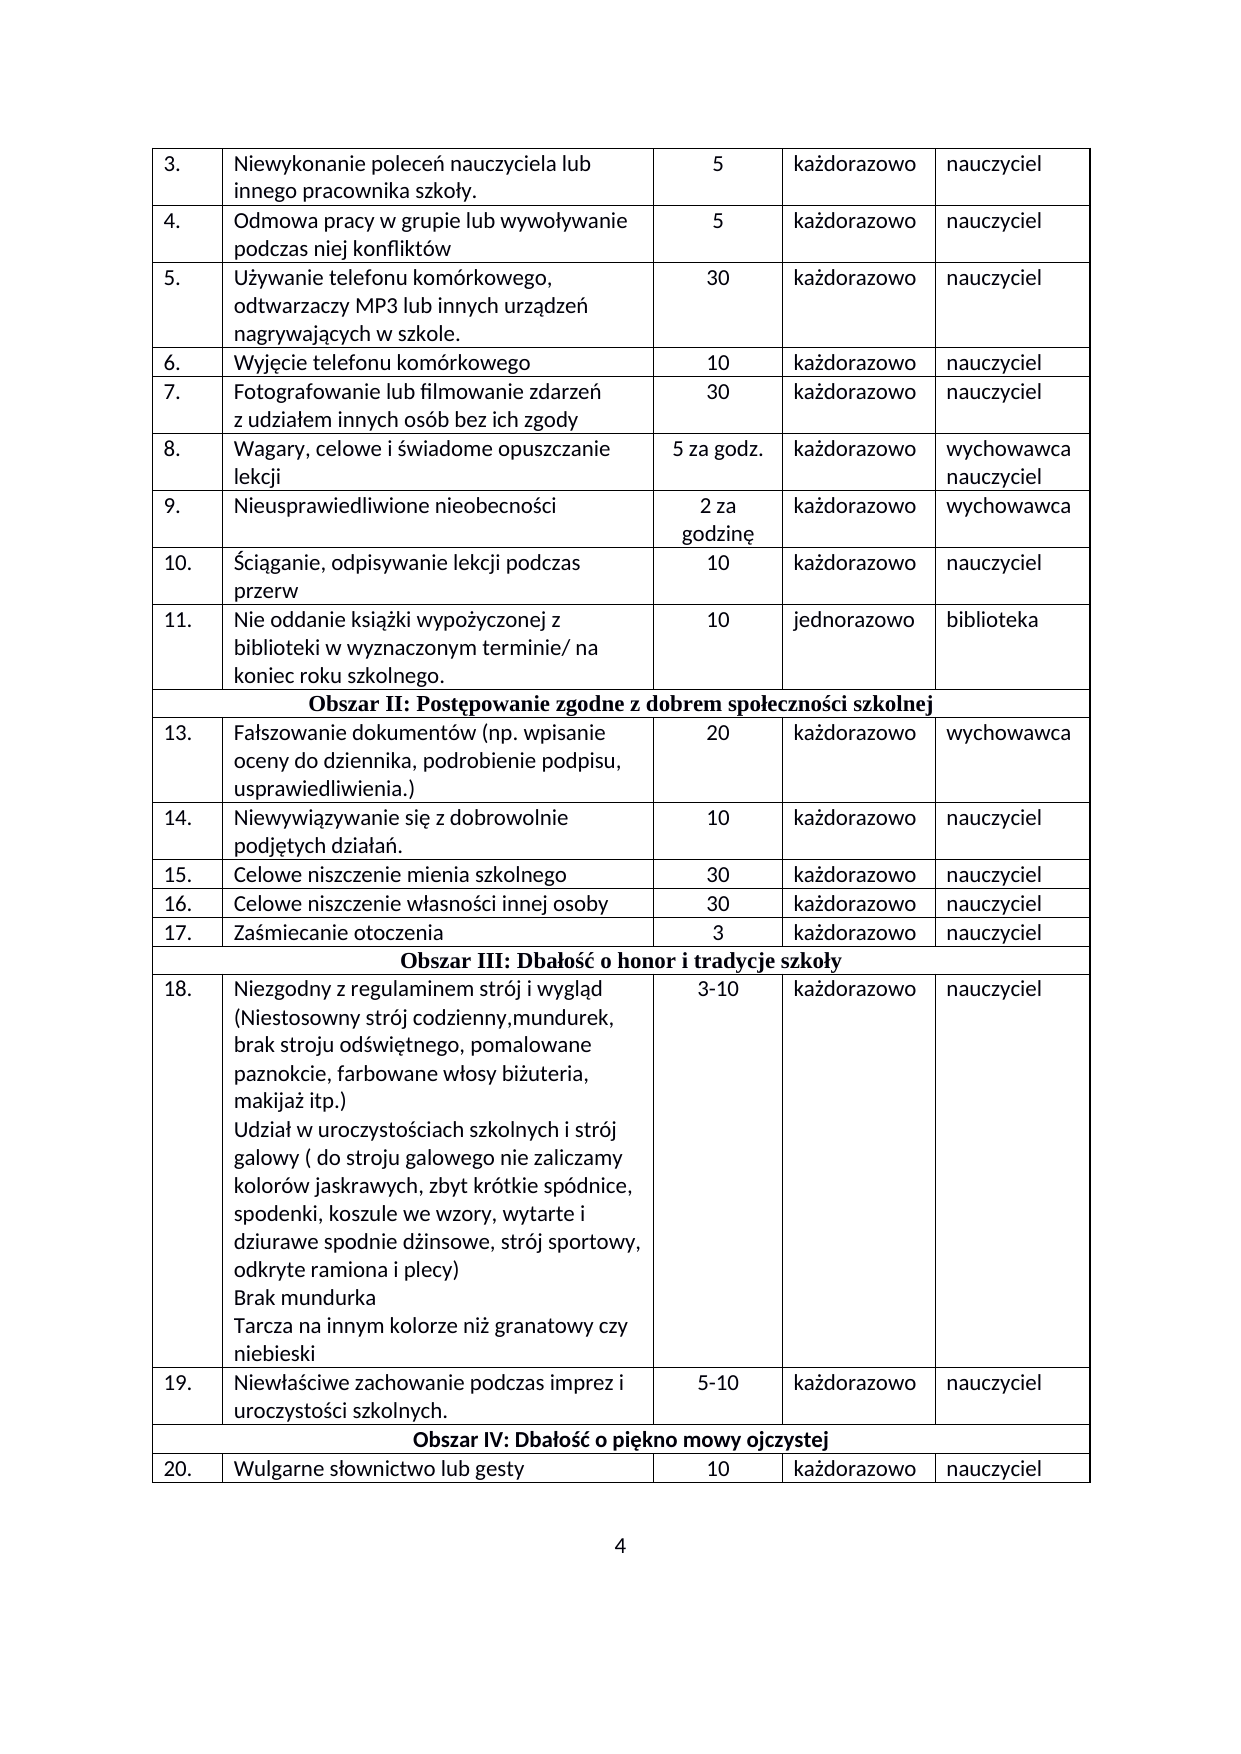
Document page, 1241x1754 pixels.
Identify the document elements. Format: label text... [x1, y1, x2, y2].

table_cell 10 [654, 1454, 782, 1482]
table_cell nauczyciel [936, 975, 1089, 1367]
table_cell Niewywiązywanie się z dobrowolnie podjętych działań. [223, 803, 653, 859]
table_cell 30 [654, 377, 782, 433]
table_cell każdorazowo [783, 975, 935, 1367]
table_cell 9. [153, 491, 222, 547]
table_cell 10. [153, 548, 222, 604]
table_cell 14. [153, 803, 222, 859]
table_cell Używanie telefonu komórkowego, odtwarzaczy MP3 lub innych urządzeń nagrywających w szkole. [223, 263, 653, 347]
table_cell 10 [654, 803, 782, 859]
table_cell 10 [654, 605, 782, 689]
table_cell każdorazowo [783, 1454, 935, 1482]
table_cell każdorazowo [783, 206, 935, 262]
table_cell 18. [153, 975, 222, 1367]
table_cell 13. [153, 718, 222, 802]
table_cell 5 [654, 149, 782, 205]
table_cell wychowawca nauczyciel [936, 434, 1089, 490]
table_cell Celowe niszczenie własności innej osoby [223, 889, 653, 917]
table_cell jednorazowo [783, 605, 935, 689]
table_cell 30 [654, 860, 782, 888]
table_cell 4. [153, 206, 222, 262]
table_cell 15. [153, 860, 222, 888]
table_cell Obszar IV: Dbałość o piękno mowy ojczystej [153, 1425, 1089, 1453]
table_cell każdorazowo [783, 434, 935, 490]
table_cell 17. [153, 918, 222, 946]
table_cell 6. [153, 348, 222, 376]
table_cell 30 [654, 263, 782, 347]
table_cell Nieusprawiedliwione nieobecności [223, 491, 653, 547]
table_cell Obszar III: Dbałość o honor i tradycje szkoły [153, 947, 1089, 973]
table_cell 16. [153, 889, 222, 917]
table_cell 3-10 [654, 975, 782, 1367]
table_cell 5 za godz. [654, 434, 782, 490]
table_cell 2 za godzinę [654, 491, 782, 547]
table_cell nauczyciel [936, 548, 1089, 604]
table_cell każdorazowo [783, 889, 935, 917]
table_cell Niewykonanie poleceń nauczyciela lub innego pracownika szkoły. [223, 149, 653, 205]
table_cell każdorazowo [783, 860, 935, 888]
table_cell 10 [654, 548, 782, 604]
table_cell 30 [654, 889, 782, 917]
table_cell 11. [153, 605, 222, 689]
table_cell każdorazowo [783, 263, 935, 347]
table_cell nauczyciel [936, 1368, 1089, 1424]
table_cell nauczyciel [936, 918, 1089, 946]
table_cell każdorazowo [783, 548, 935, 604]
table_cell biblioteka [936, 605, 1089, 689]
table_cell nauczyciel [936, 348, 1089, 376]
table_cell każdorazowo [783, 377, 935, 433]
table_cell nauczyciel [936, 803, 1089, 859]
table_cell Niewłaściwe zachowanie podczas imprez i uroczystości szkolnych. [223, 1368, 653, 1424]
table_cell każdorazowo [783, 803, 935, 859]
table_cell 8. [153, 434, 222, 490]
table_cell każdorazowo [783, 918, 935, 946]
table_cell Ściąganie, odpisywanie lekcji podczas przerw [223, 548, 653, 604]
table_cell 3. [153, 149, 222, 205]
table_cell wychowawca [936, 718, 1089, 802]
table_cell każdorazowo [783, 149, 935, 205]
table_cell Zaśmiecanie otoczenia [223, 918, 653, 946]
table_cell nauczyciel [936, 263, 1089, 347]
table_cell nauczyciel [936, 206, 1089, 262]
table_cell 7. [153, 377, 222, 433]
table_cell nauczyciel [936, 1454, 1089, 1482]
table_cell 5-10 [654, 1368, 782, 1424]
table_cell Niezgodny z regulaminem strój i wygląd (Niestosowny strój codzienny,mundurek, brak stroju odświętnego, pomalowane paznokcie, farbowane włosy biżuteria, makijaż itp.) Udział w uroczystościach szkolnych i strój galowy ( do stroju galowego nie zaliczamy kolorów jaskrawych, zbyt krótkie spódnice, spodenki, koszule we wzory, wytarte i dziurawe spodnie dżinsowe, strój sportowy, odkryte ramiona i plecy) Brak mundurka Tarcza na innym kolorze niż granatowy czy niebieski [223, 975, 653, 1367]
table_cell 20 [654, 718, 782, 802]
table_cell nauczyciel [936, 377, 1089, 433]
table_cell Celowe niszczenie mienia szkolnego [223, 860, 653, 888]
table_cell Wyjęcie telefonu komórkowego [223, 348, 653, 376]
table_cell 5 [654, 206, 782, 262]
table_cell nauczyciel [936, 889, 1089, 917]
table_cell nauczyciel [936, 149, 1089, 205]
table_cell nauczyciel [936, 860, 1089, 888]
table_cell Odmowa pracy w grupie lub wywoływanie podczas niej konfliktów [223, 206, 653, 262]
table_cell każdorazowo [783, 718, 935, 802]
table_cell Wulgarne słownictwo lub gesty [223, 1454, 653, 1482]
table_cell Nie oddanie książki wypożyczonej z biblioteki w wyznaczonym terminie/ na koniec roku szkolnego. [223, 605, 653, 689]
table_cell 5. [153, 263, 222, 347]
table_cell 19. [153, 1368, 222, 1424]
table_cell każdorazowo [783, 1368, 935, 1424]
table_cell Fałszowanie dokumentów (np. wpisanie oceny do dziennika, podrobienie podpisu, usprawiedliwienia.) [223, 718, 653, 802]
table_cell każdorazowo [783, 491, 935, 547]
table_cell 10 [654, 348, 782, 376]
table_cell 3 [654, 918, 782, 946]
table_cell wychowawca [936, 491, 1089, 547]
table_cell 20. [153, 1454, 222, 1482]
table_cell Wagary, celowe i świadome opuszczanie lekcji [223, 434, 653, 490]
table_cell Obszar II: Postępowanie zgodne z dobrem społeczności szkolnej [153, 690, 1089, 717]
table_cell każdorazowo [783, 348, 935, 376]
table_cell Fotografowanie lub filmowanie zdarzeń z udziałem innych osób bez ich zgody [223, 377, 653, 433]
